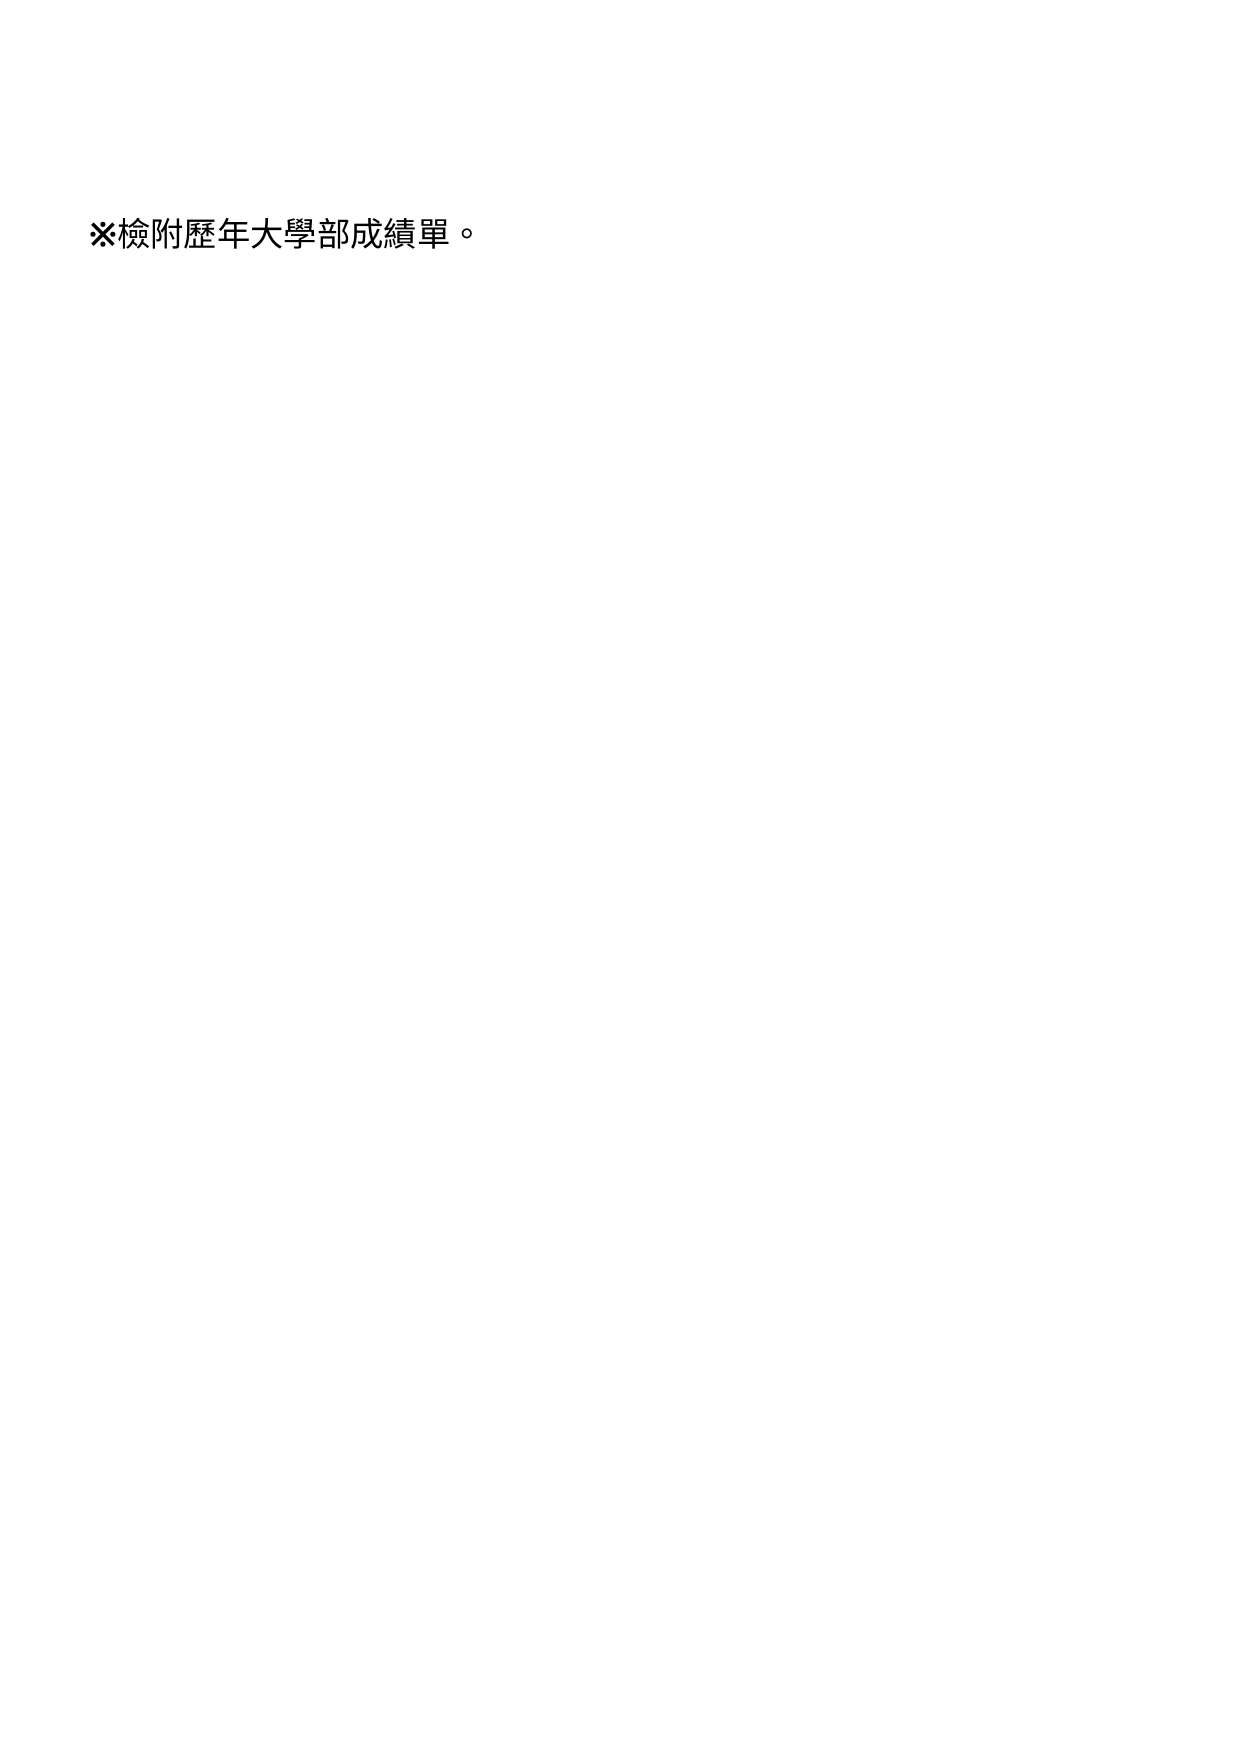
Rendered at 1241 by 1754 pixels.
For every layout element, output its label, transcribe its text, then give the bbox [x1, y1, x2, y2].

text ※檢附歷年大學部成績單。 [89, 208, 1240, 256]
